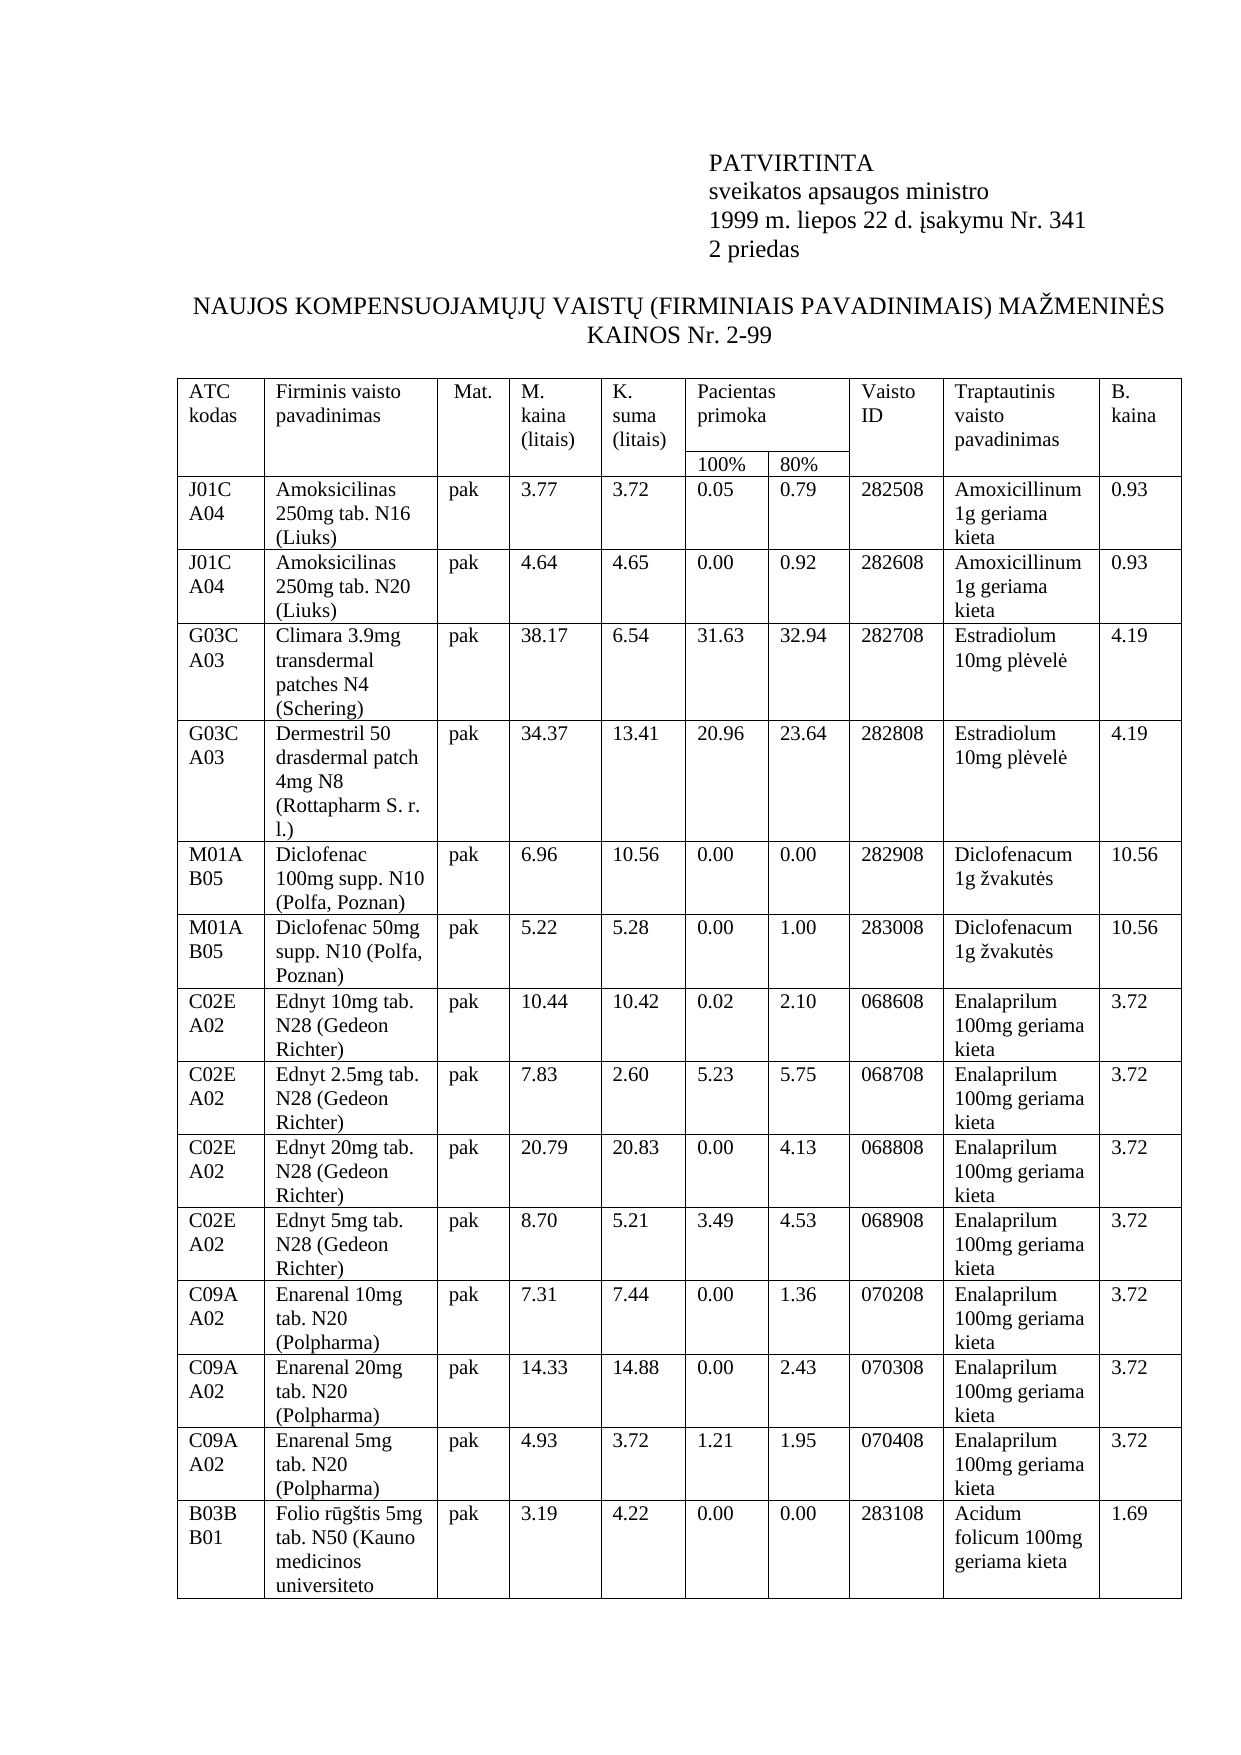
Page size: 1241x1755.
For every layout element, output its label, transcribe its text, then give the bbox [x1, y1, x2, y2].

table_cell 3.72 [602, 1428, 685, 1500]
table_cell pak [438, 915, 509, 987]
table_cell 10.56 [1100, 915, 1181, 987]
table_cell 3.77 [510, 477, 601, 549]
table_cell M01A B05 [178, 842, 264, 914]
table_cell Enalaprilum 100mg geriama kieta [944, 1428, 1099, 1500]
table_cell pak [438, 1208, 509, 1280]
table_cell 283008 [850, 915, 943, 987]
table_cell 20.83 [602, 1135, 685, 1207]
table_cell 070208 [850, 1281, 943, 1354]
table_cell 38.17 [510, 624, 601, 720]
table_cell Enalaprilum 100mg geriama kieta [944, 1062, 1099, 1134]
table_cell Amoxicillinum 1g geriama kieta [944, 477, 1099, 549]
table_header Firminis vaisto pavadinimas [265, 379, 437, 476]
table_cell pak [438, 721, 509, 841]
table_cell 6.54 [602, 624, 685, 720]
table_cell 0.00 [769, 1501, 849, 1597]
table_cell 32.94 [769, 624, 849, 720]
table_cell 5.28 [602, 915, 685, 987]
table_cell Diclofenac 50mg supp. N10 (Polfa, Poznan) [265, 915, 437, 987]
text 2 priedas [177, 234, 1181, 263]
table_cell 34.37 [510, 721, 601, 841]
table_cell pak [438, 1355, 509, 1427]
table_cell Enalaprilum 100mg geriama kieta [944, 1281, 1099, 1354]
table_cell Enalaprilum 100mg geriama kieta [944, 1135, 1099, 1207]
table_cell 10.56 [602, 842, 685, 914]
table_cell 282708 [850, 624, 943, 720]
table_cell 5.75 [769, 1062, 849, 1134]
table_cell 2.60 [602, 1062, 685, 1134]
table_cell pak [438, 1281, 509, 1354]
table_cell 068608 [850, 989, 943, 1061]
table_cell Estradiolum 10mg plėvelė [944, 624, 1099, 720]
table_cell 3.72 [1100, 1428, 1181, 1500]
table_cell 3.19 [510, 1501, 601, 1597]
table_cell pak [438, 1428, 509, 1500]
table_header Mat. [438, 379, 509, 476]
table_cell 5.23 [686, 1062, 768, 1134]
table_cell Diclofenacum 1g žvakutės [944, 842, 1099, 914]
table_cell 3.49 [686, 1208, 768, 1280]
table_cell 0.00 [686, 1501, 768, 1597]
table_cell pak [438, 477, 509, 549]
table_cell C09A A02 [178, 1428, 264, 1500]
table_cell 1.36 [769, 1281, 849, 1354]
table_cell 0.02 [686, 989, 768, 1061]
table_cell Enalaprilum 100mg geriama kieta [944, 1355, 1099, 1427]
table_cell J01C A04 [178, 477, 264, 549]
table_cell J01C A04 [178, 550, 264, 622]
table_cell Diclofenac 100mg supp. N10 (Polfa, Poznan) [265, 842, 437, 914]
table_cell C02E A02 [178, 1135, 264, 1207]
table_cell 3.72 [1100, 1208, 1181, 1280]
table_cell 3.72 [1100, 1355, 1181, 1427]
table_cell Estradiolum 10mg plėvelė [944, 721, 1099, 841]
table_cell 0.00 [686, 550, 768, 622]
table_cell 10.56 [1100, 842, 1181, 914]
table_cell Amoksicilinas 250mg tab. N16 (Liuks) [265, 477, 437, 549]
table_cell C02E A02 [178, 1208, 264, 1280]
table_header Traptautinis vaisto pavadinimas [944, 379, 1099, 476]
table_cell 1.69 [1100, 1501, 1181, 1597]
table_cell pak [438, 842, 509, 914]
table_cell 068908 [850, 1208, 943, 1280]
table_cell C02E A02 [178, 989, 264, 1061]
table_cell 282908 [850, 842, 943, 914]
table_cell 20.79 [510, 1135, 601, 1207]
table_cell pak [438, 624, 509, 720]
table_cell 0.00 [769, 842, 849, 914]
table_cell G03C A03 [178, 624, 264, 720]
table_cell 4.65 [602, 550, 685, 622]
table_cell Acidum folicum 100mg geriama kieta [944, 1501, 1099, 1597]
table_cell 282808 [850, 721, 943, 841]
table_cell pak [438, 1501, 509, 1597]
table_cell 8.70 [510, 1208, 601, 1280]
table_cell 070408 [850, 1428, 943, 1500]
table_cell 068708 [850, 1062, 943, 1134]
table_cell 4.93 [510, 1428, 601, 1500]
table_cell pak [438, 1135, 509, 1207]
table_cell 3.72 [1100, 989, 1181, 1061]
table_cell 1.21 [686, 1428, 768, 1500]
table_cell Enarenal 5mg tab. N20 (Polpharma) [265, 1428, 437, 1500]
table_cell 070308 [850, 1355, 943, 1427]
table_cell 7.31 [510, 1281, 601, 1354]
table_cell 0.05 [686, 477, 768, 549]
table_cell 14.88 [602, 1355, 685, 1427]
table_header B. kaina [1100, 379, 1181, 476]
table_cell C09A A02 [178, 1355, 264, 1427]
table_header Vaisto ID [850, 379, 943, 476]
table_cell 0.92 [769, 550, 849, 622]
table_cell 3.72 [1100, 1135, 1181, 1207]
table_cell Enarenal 10mg tab. N20 (Polpharma) [265, 1281, 437, 1354]
table_cell 80% [769, 452, 849, 476]
table_cell 2.43 [769, 1355, 849, 1427]
table_cell 31.63 [686, 624, 768, 720]
table_cell Diclofenacum 1g žvakutės [944, 915, 1099, 987]
table_cell 1.00 [769, 915, 849, 987]
table_cell M01A B05 [178, 915, 264, 987]
table_cell 4.13 [769, 1135, 849, 1207]
table_cell Amoxicillinum 1g geriama kieta [944, 550, 1099, 622]
table_cell 5.22 [510, 915, 601, 987]
table_cell 0.79 [769, 477, 849, 549]
table_cell 10.42 [602, 989, 685, 1061]
table_cell G03C A03 [178, 721, 264, 841]
table_cell 7.44 [602, 1281, 685, 1354]
table_cell pak [438, 989, 509, 1061]
table_cell pak [438, 1062, 509, 1134]
table_cell 1.95 [769, 1428, 849, 1500]
table_cell 068808 [850, 1135, 943, 1207]
table_cell 0.00 [686, 842, 768, 914]
table_cell 2.10 [769, 989, 849, 1061]
table_cell Amoksicilinas 250mg tab. N20 (Liuks) [265, 550, 437, 622]
text sveikatos apsaugos ministro [177, 176, 1181, 205]
table_cell 0.00 [686, 1281, 768, 1354]
table_cell C09A A02 [178, 1281, 264, 1354]
table_cell 4.19 [1100, 624, 1181, 720]
table_cell 100% [686, 452, 768, 476]
table_cell 10.44 [510, 989, 601, 1061]
table_cell 7.83 [510, 1062, 601, 1134]
table_cell 283108 [850, 1501, 943, 1597]
table_cell Dermestril 50 drasdermal patch 4mg N8 (Rottapharm S. r. l.) [265, 721, 437, 841]
table_cell Enalaprilum 100mg geriama kieta [944, 1208, 1099, 1280]
table_cell 282508 [850, 477, 943, 549]
table_cell 4.53 [769, 1208, 849, 1280]
table_cell B03B B01 [178, 1501, 264, 1597]
table_cell 6.96 [510, 842, 601, 914]
table_cell Folio rūgštis 5mg tab. N50 (Kauno medicinos universiteto [265, 1501, 437, 1597]
table_header ATC kodas [178, 379, 264, 476]
table_cell 282608 [850, 550, 943, 622]
table_cell Ednyt 20mg tab. N28 (Gedeon Richter) [265, 1135, 437, 1207]
text PATVIRTINTA [177, 148, 1181, 176]
table_cell 3.72 [1100, 1281, 1181, 1354]
table_header M. kaina (litais) [510, 379, 601, 476]
table_cell Climara 3.9mg transdermal patches N4 (Schering) [265, 624, 437, 720]
table_cell 0.00 [686, 1135, 768, 1207]
table_cell 4.22 [602, 1501, 685, 1597]
table_cell Ednyt 10mg tab. N28 (Gedeon Richter) [265, 989, 437, 1061]
table_cell 14.33 [510, 1355, 601, 1427]
table_cell 20.96 [686, 721, 768, 841]
table_cell 4.19 [1100, 721, 1181, 841]
table_cell 0.93 [1100, 477, 1181, 549]
table_cell Enalaprilum 100mg geriama kieta [944, 989, 1099, 1061]
table_cell Ednyt 2.5mg tab. N28 (Gedeon Richter) [265, 1062, 437, 1134]
table_cell 13.41 [602, 721, 685, 841]
table_cell 3.72 [602, 477, 685, 549]
table_cell Enarenal 20mg tab. N20 (Polpharma) [265, 1355, 437, 1427]
table_cell 4.64 [510, 550, 601, 622]
table_cell 23.64 [769, 721, 849, 841]
table_cell 0.00 [686, 915, 768, 987]
table_cell C02E A02 [178, 1062, 264, 1134]
text NAUJOS KOMPENSUOJAMŲJŲ VAISTŲ (FIRMINIAIS PAVADINIMAIS) MAŽMENINĖS KAINOS Nr. 2-99 [177, 291, 1181, 349]
table_cell 3.72 [1100, 1062, 1181, 1134]
text 1999 m. liepos 22 d. įsakymu Nr. 341 [177, 205, 1181, 234]
table_header Pacientas primoka [686, 379, 849, 451]
table_header K. suma (litais) [602, 379, 685, 476]
table_cell 5.21 [602, 1208, 685, 1280]
table_cell Ednyt 5mg tab. N28 (Gedeon Richter) [265, 1208, 437, 1280]
table_cell 0.93 [1100, 550, 1181, 622]
table_cell pak [438, 550, 509, 622]
table_cell 0.00 [686, 1355, 768, 1427]
